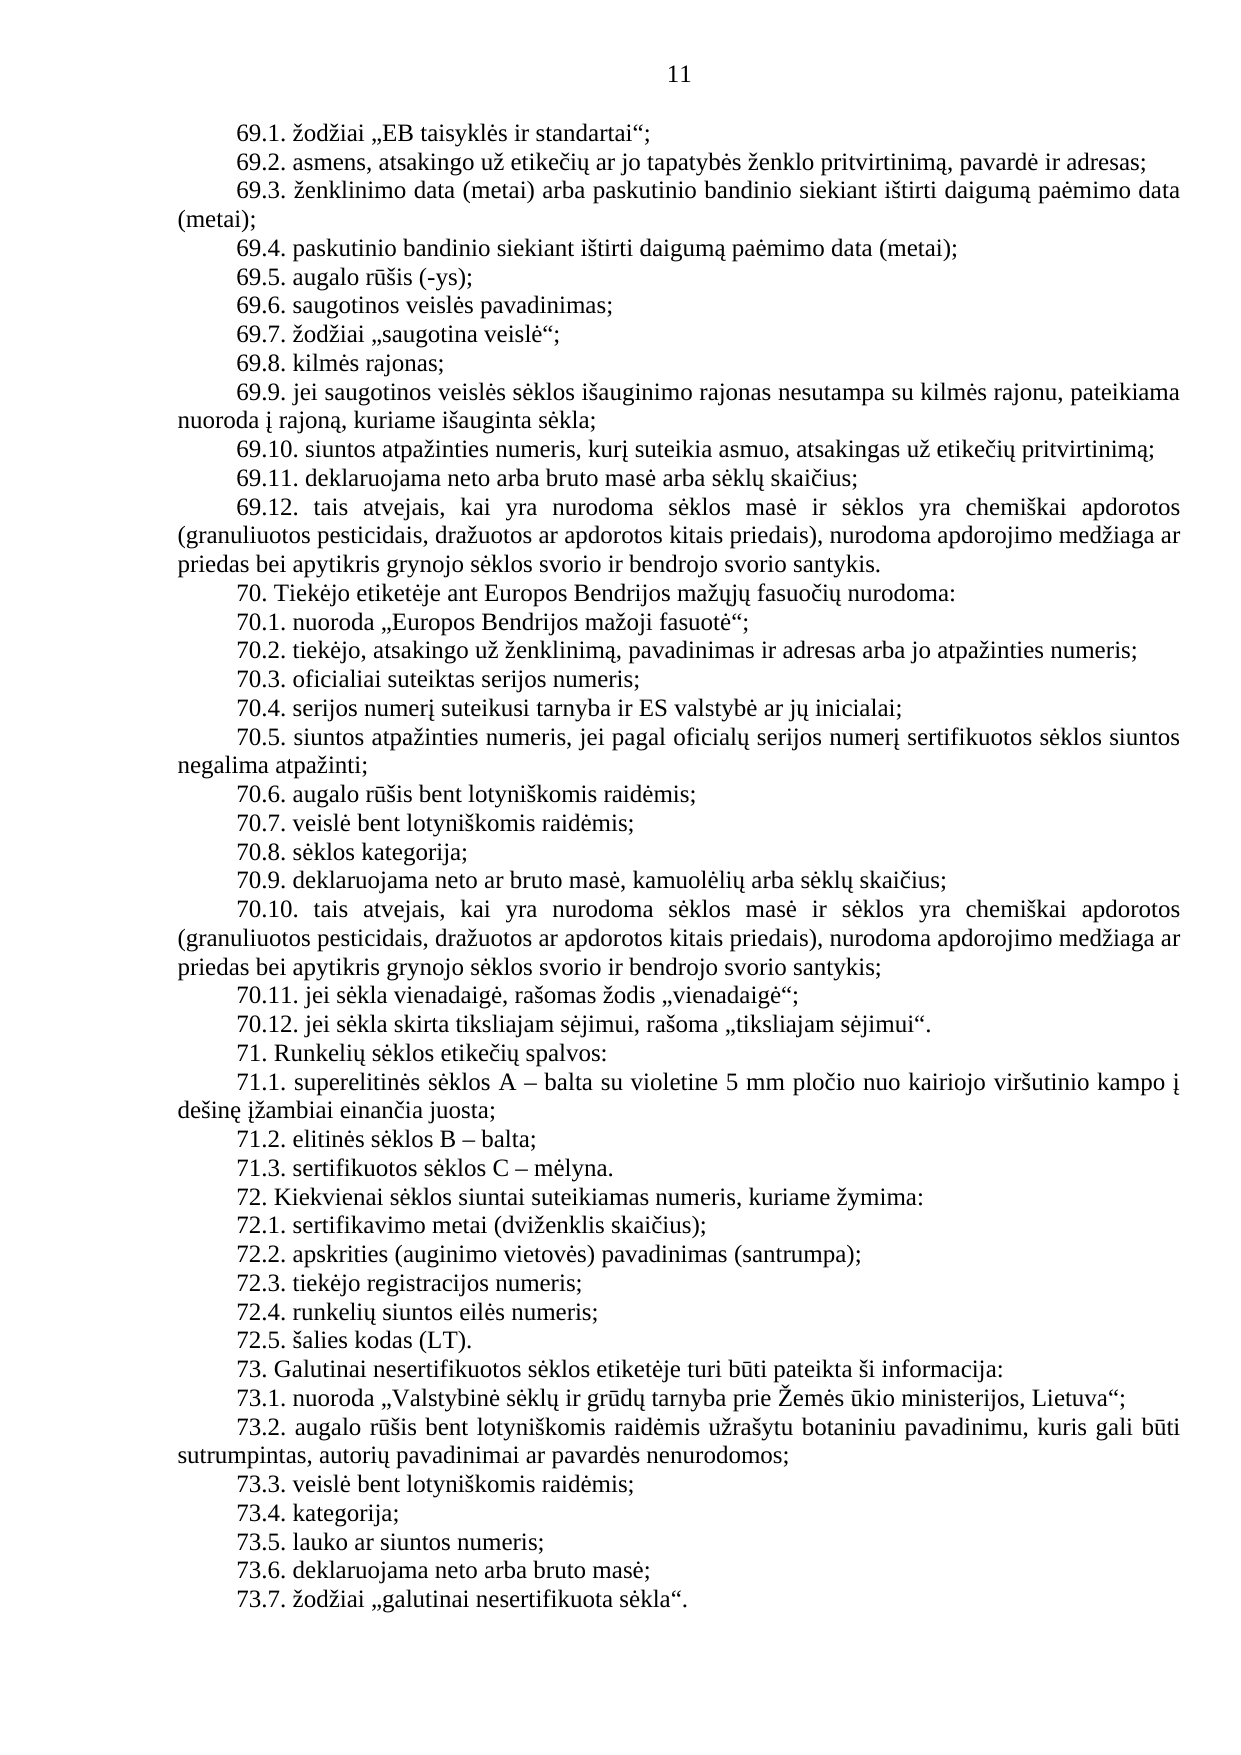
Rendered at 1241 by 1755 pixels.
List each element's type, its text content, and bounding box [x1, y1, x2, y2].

text 73. Galutinai nesertifikuotos sėklos etiketėje turi būti pateikta ši informacija: [177, 1354, 1181, 1383]
text 72.2. apskrities (auginimo vietovės) pavadinimas (santrumpa); [177, 1239, 1181, 1268]
text 69.6. saugotinos veislės pavadinimas; [177, 291, 1181, 319]
text 70.5. siuntos atpažinties numeris, jei pagal oficialų serijos numerį sertifikuotos sėklos siuntos negalima atpažinti; [177, 722, 1181, 779]
text 69.9. jei saugotinos veislės sėklos išauginimo rajonas nesutampa su kilmės rajonu, pateikiama nuoroda į rajoną, kuriame išauginta sėkla; [177, 377, 1181, 434]
text 70.6. augalo rūšis bent lotyniškomis raidėmis; [177, 779, 1181, 808]
text 70.7. veislė bent lotyniškomis raidėmis; [177, 808, 1181, 837]
text 70.12. jei sėkla skirta tiksliajam sėjimui, rašoma „tiksliajam sėjimui“. [177, 1009, 1181, 1038]
text 72.5. šalies kodas (LT). [177, 1326, 1181, 1354]
text 69.10. siuntos atpažinties numeris, kurį suteikia asmuo, atsakingas už etikečių pritvirtinimą; [177, 434, 1181, 463]
text 69.3. ženklinimo data (metai) arba paskutinio bandinio siekiant ištirti daigumą paėmimo data (metai); [177, 176, 1181, 233]
text 73.5. lauko ar siuntos numeris; [177, 1527, 1181, 1556]
text 69.12. tais atvejais, kai yra nurodoma sėklos masė ir sėklos yra chemiškai apdorotos (granuliuotos pesticidais, dražuotos ar apdorotos kitais priedais), nurodoma apdorojimo medžiaga ar priedas bei apytikris grynojo sėklos svorio ir bendrojo svorio santykis. [177, 492, 1181, 578]
text 70.8. sėklos kategorija; [177, 837, 1181, 866]
text 71.1. superelitinės sėklos A – balta su violetine 5 mm pločio nuo kairiojo viršutinio kampo į dešinę įžambiai einančia juosta; [177, 1067, 1181, 1124]
text 73.2. augalo rūšis bent lotyniškomis raidėmis užrašytu botaniniu pavadinimu, kuris gali būti sutrumpintas, autorių pavadinimai ar pavardės nenurodomos; [177, 1412, 1181, 1469]
text 69.2. asmens, atsakingo už etikečių ar jo tapatybės ženklo pritvirtinimą, pavardė ir adresas; [177, 147, 1181, 176]
text 70.4. serijos numerį suteikusi tarnyba ir ES valstybė ar jų inicialai; [177, 693, 1181, 722]
text 69.7. žodžiai „saugotina veislė“; [177, 319, 1181, 348]
text 69.5. augalo rūšis (-ys); [177, 262, 1181, 291]
text 69.1. žodžiai „EB taisyklės ir standartai“; [177, 118, 1181, 147]
text 69.8. kilmės rajonas; [177, 348, 1181, 377]
text 70.10. tais atvejais, kai yra nurodoma sėklos masė ir sėklos yra chemiškai apdorotos (granuliuotos pesticidais, dražuotos ar apdorotos kitais priedais), nurodoma apdorojimo medžiaga ar priedas bei apytikris grynojo sėklos svorio ir bendrojo svorio santykis; [177, 894, 1181, 981]
text 70.2. tiekėjo, atsakingo už ženklinimą, pavadinimas ir adresas arba jo atpažinties numeris; [177, 636, 1181, 664]
text 72. Kiekvienai sėklos siuntai suteikiamas numeris, kuriame žymima: [177, 1182, 1181, 1211]
text 73.3. veislė bent lotyniškomis raidėmis; [177, 1469, 1181, 1498]
text 73.4. kategorija; [177, 1498, 1181, 1527]
text 72.4. runkelių siuntos eilės numeris; [177, 1297, 1181, 1326]
text 73.7. žodžiai „galutinai nesertifikuota sėkla“. [177, 1584, 1181, 1613]
text 69.4. paskutinio bandinio siekiant ištirti daigumą paėmimo data (metai); [177, 233, 1181, 262]
text 71.3. sertifikuotos sėklos C – mėlyna. [177, 1153, 1181, 1182]
text 71. Runkelių sėklos etikečių spalvos: [177, 1038, 1181, 1067]
text 73.6. deklaruojama neto arba bruto masė; [177, 1556, 1181, 1584]
text 70.3. oficialiai suteiktas serijos numeris; [177, 664, 1181, 693]
text 72.1. sertifikavimo metai (dviženklis skaičius); [177, 1211, 1181, 1239]
text 73.1. nuoroda „Valstybinė sėklų ir grūdų tarnyba prie Žemės ūkio ministerijos, Lietuva“; [177, 1383, 1181, 1412]
text 72.3. tiekėjo registracijos numeris; [177, 1268, 1181, 1297]
text 70.1. nuoroda „Europos Bendrijos mažoji fasuotė“; [177, 607, 1181, 636]
text 69.11. deklaruojama neto arba bruto masė arba sėklų skaičius; [177, 463, 1181, 492]
text 70.9. deklaruojama neto ar bruto masė, kamuolėlių arba sėklų skaičius; [177, 866, 1181, 894]
text 71.2. elitinės sėklos B – balta; [177, 1124, 1181, 1153]
text 70. Tiekėjo etiketėje ant Europos Bendrijos mažųjų fasuočių nurodoma: [177, 578, 1181, 607]
text 70.11. jei sėkla vienadaigė, rašomas žodis „vienadaigė“; [177, 981, 1181, 1009]
